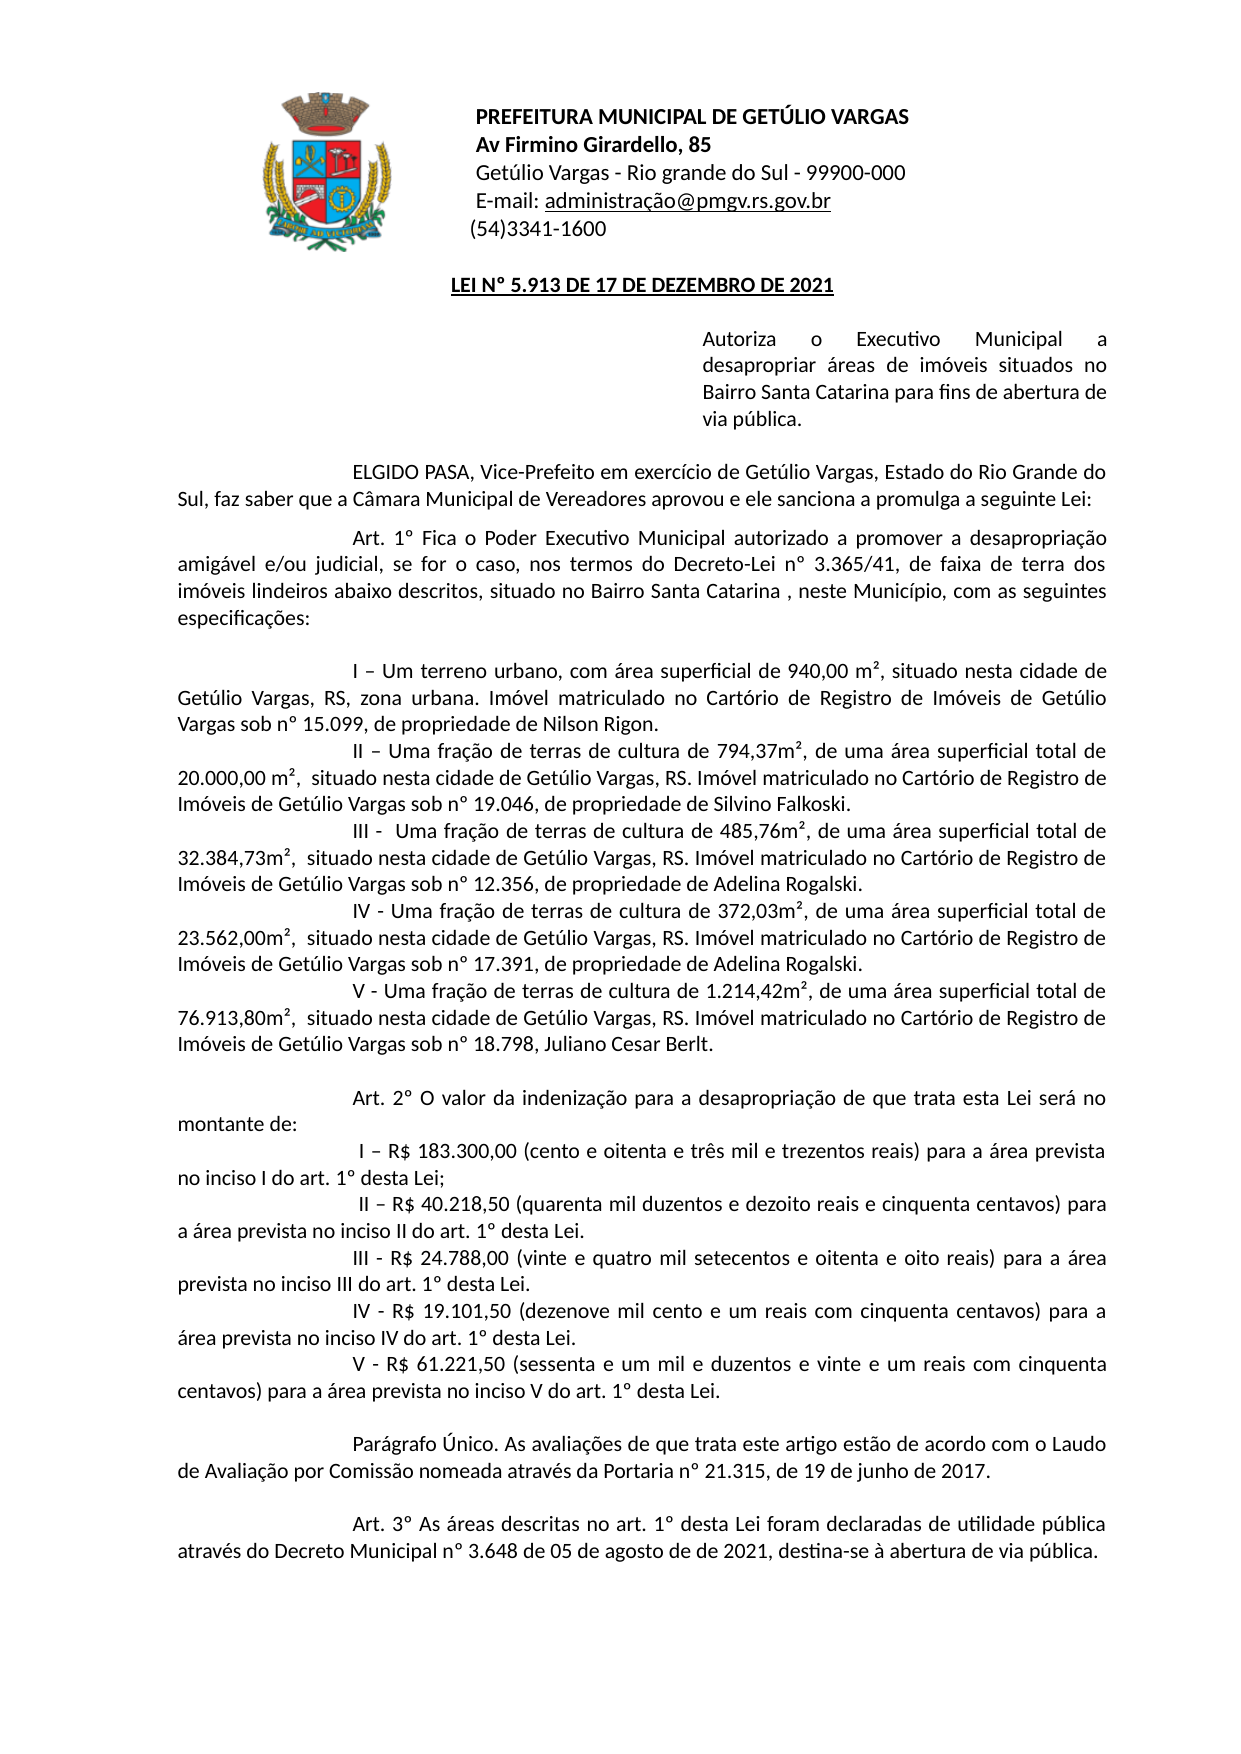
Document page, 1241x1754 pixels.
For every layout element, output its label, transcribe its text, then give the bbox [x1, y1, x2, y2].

text Autoriza o Executivo Municipal a desapropriar áreas de imóveis situados no Bairro Santa Catarina para fins de abertura de via pública. [702, 325, 1108, 431]
text V - R$ 61.221,50 (sessenta e um mil e duzentos e vinte e um reais com cinquenta centavos) para a área prevista no inciso V do art. 1º desta Lei. [177, 1351, 1108, 1404]
text IV - R$ 19.101,50 (dezenove mil cento e um reais com cinquenta centavos) para a área prevista no inciso IV do art. 1º desta Lei. [177, 1297, 1108, 1351]
text IV - Uma fração de terras de cultura de 372,03m², de uma área superficial total de 23.562,00m², situado nesta cidade de Getúlio Vargas, RS. Imóvel matriculado no Cartório de Registro de Imóveis de Getúlio Vargas sob nº 17.391, de propriedade de Adelina Rogalski. [177, 897, 1108, 977]
text II – Uma fração de terras de cultura de 794,37m², de uma área superficial total de 20.000,00 m², situado nesta cidade de Getúlio Vargas, RS. Imóvel matriculado no Cartório de Registro de Imóveis de Getúlio Vargas sob nº 19.046, de propriedade de Silvino Falkoski. [177, 737, 1108, 817]
text V - Uma fração de terras de cultura de 1.214,42m², de uma área superficial total de 76.913,80m², situado nesta cidade de Getúlio Vargas, RS. Imóvel matriculado no Cartório de Registro de Imóveis de Getúlio Vargas sob nº 18.798, Juliano Cesar Berlt. [177, 977, 1108, 1057]
text LEI Nº 5.913 DE 17 DE DEZEMBRO DE 2021 [177, 271, 1108, 298]
text Art. 3º As áreas descritas no art. 1º desta Lei foram declaradas de utilidade pública através do Decreto Municipal nº 3.648 de 05 de agosto de de 2021, destina-se à abertura de via pública. [177, 1511, 1108, 1564]
text III - R$ 24.788,00 (vinte e quatro mil setecentos e oitenta e oito reais) para a área prevista no inciso III do art. 1º desta Lei. [177, 1244, 1108, 1297]
text I – Um terreno urbano, com área superficial de 940,00 m², situado nesta cidade de Getúlio Vargas, RS, zona urbana. Imóvel matriculado no Cartório de Registro de Imóveis de Getúlio Vargas sob nº 15.099, de propriedade de Nilson Rigon. [177, 657, 1108, 737]
text Parágrafo Único. As avaliações de que trata este artigo estão de acordo com o Laudo de Avaliação por Comissão nomeada através da Portaria nº 21.315, de 19 de junho de 2017. [177, 1431, 1108, 1484]
text III - Uma fração de terras de cultura de 485,76m², de uma área superficial total de 32.384,73m², situado nesta cidade de Getúlio Vargas, RS. Imóvel matriculado no Cartório de Registro de Imóveis de Getúlio Vargas sob nº 12.356, de propriedade de Adelina Rogalski. [177, 817, 1108, 897]
text II – R$ 40.218,50 (quarenta mil duzentos e dezoito reais e cinquenta centavos) para a área prevista no inciso II do art. 1º desta Lei. [177, 1191, 1108, 1244]
text ELGIDO PASA, Vice-Prefeito em exercício de Getúlio Vargas, Estado do Rio Grande do Sul, faz saber que a Câmara Municipal de Vereadores aprovou e ele sanciona a promulga a seguinte Lei: [177, 458, 1108, 511]
text I – R$ 183.300,00 (cento e oitenta e três mil e trezentos reais) para a área prevista no inciso I do art. 1º desta Lei; [177, 1137, 1108, 1191]
text Art. 2º O valor da indenização para a desapropriação de que trata esta Lei será no montante de: [177, 1084, 1108, 1137]
text Art. 1º Fica o Poder Executivo Municipal autorizado a promover a desapropriação amigável e/ou judicial, se for o caso, nos termos do Decreto-Lei nº 3.365/41, de faixa de terra dos imóveis lindeiros abaixo descritos, situado no Bairro Santa Catarina , neste Município, com as seguintes especificações: [177, 524, 1108, 631]
